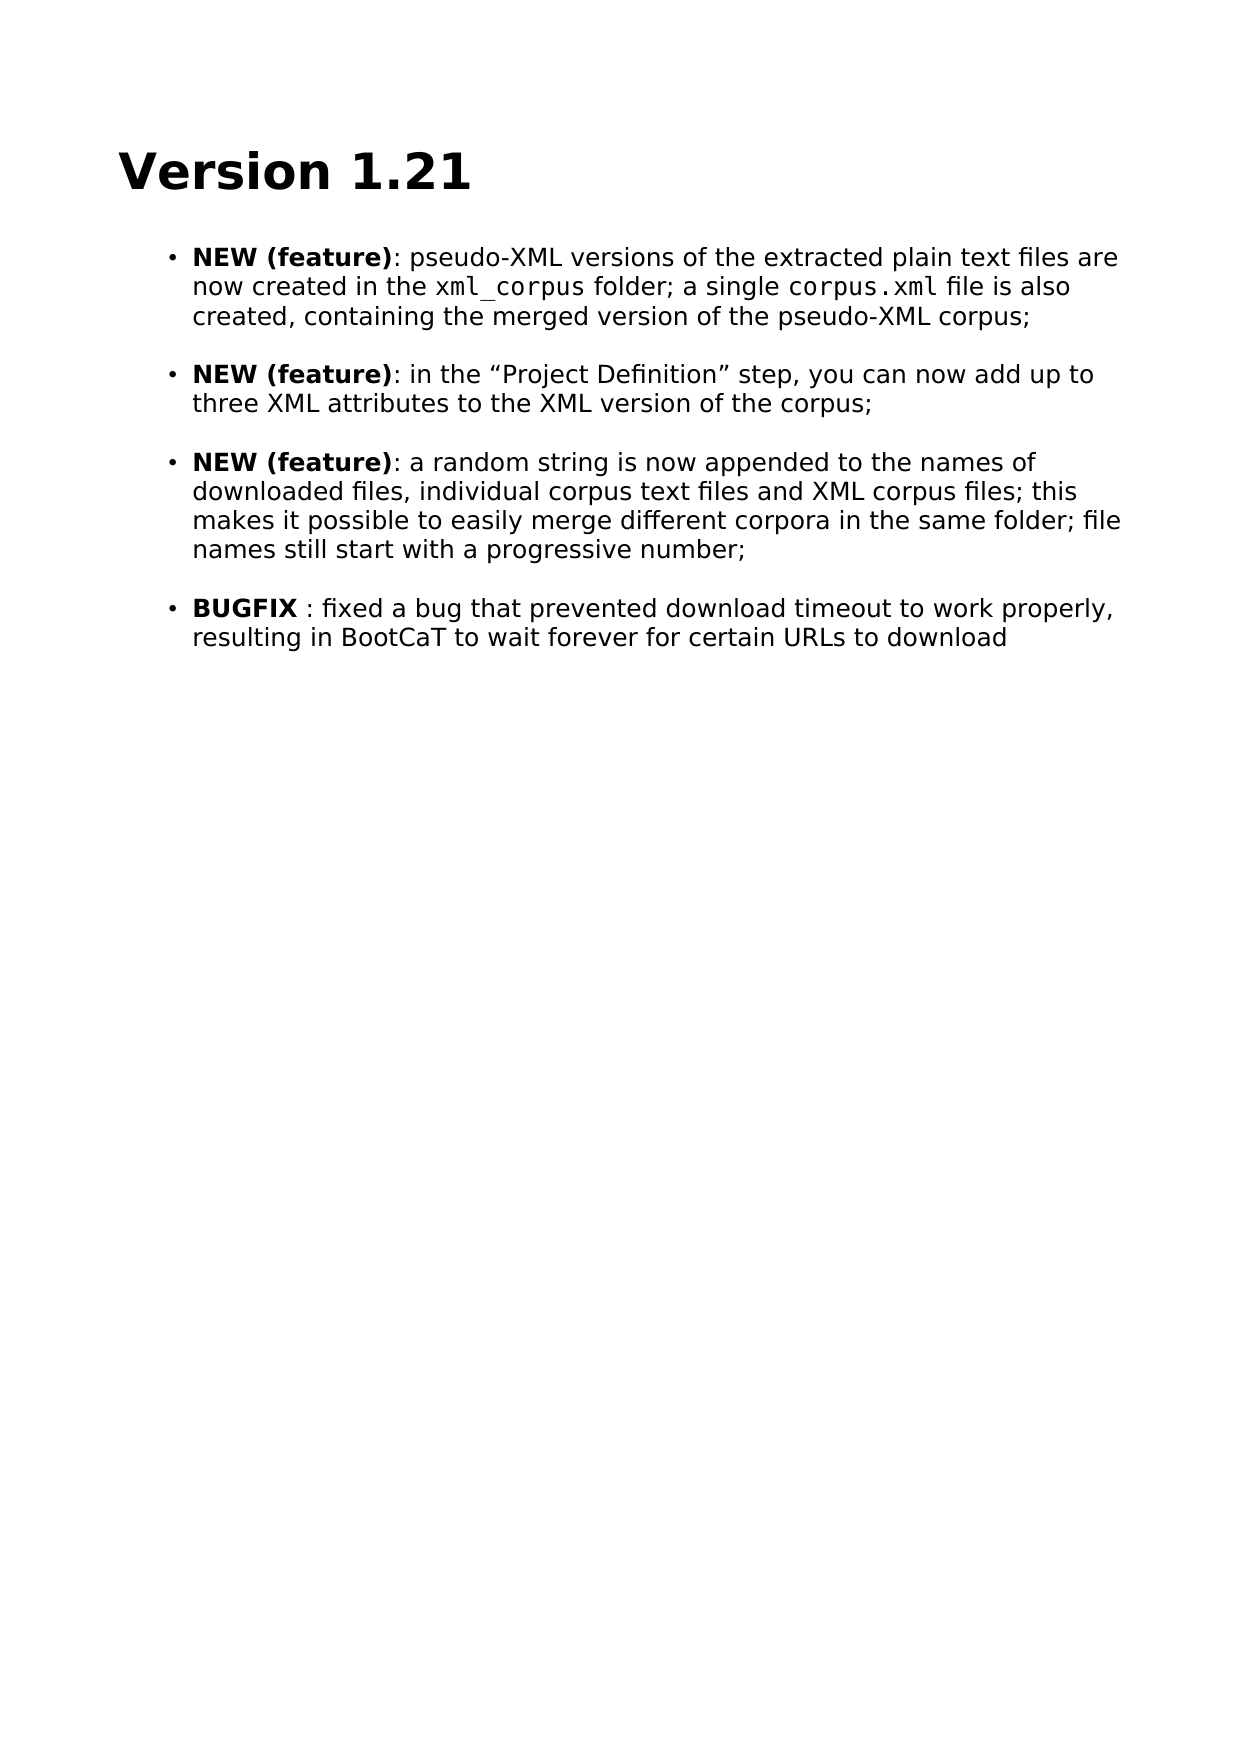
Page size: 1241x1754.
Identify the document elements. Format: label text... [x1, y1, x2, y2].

list NEW (feature): a random string is now appended to the names of downloaded files, individual corpus text files and XML corpus files; this makes it possible to easily merge different corpora in the same folder; file names still start with a progressive number; [177, 448, 1122, 565]
subtitle Version 1.21 [118, 143, 1122, 201]
list NEW (feature): in the “Project Definition” step, you can now add up to three XML attributes to the XML version of the corpus; [177, 360, 1122, 419]
list NEW (feature): pseudo-XML versions of the extracted plain text files are now created in the xml_corpus folder; a single corpus.xml file is also created, containing the merged version of the pseudo-XML corpus; [177, 243, 1122, 331]
list BUGFIX : fixed a bug that prevented download timeout to work properly, resulting in BootCaT to wait forever for certain URLs to download [177, 594, 1122, 653]
